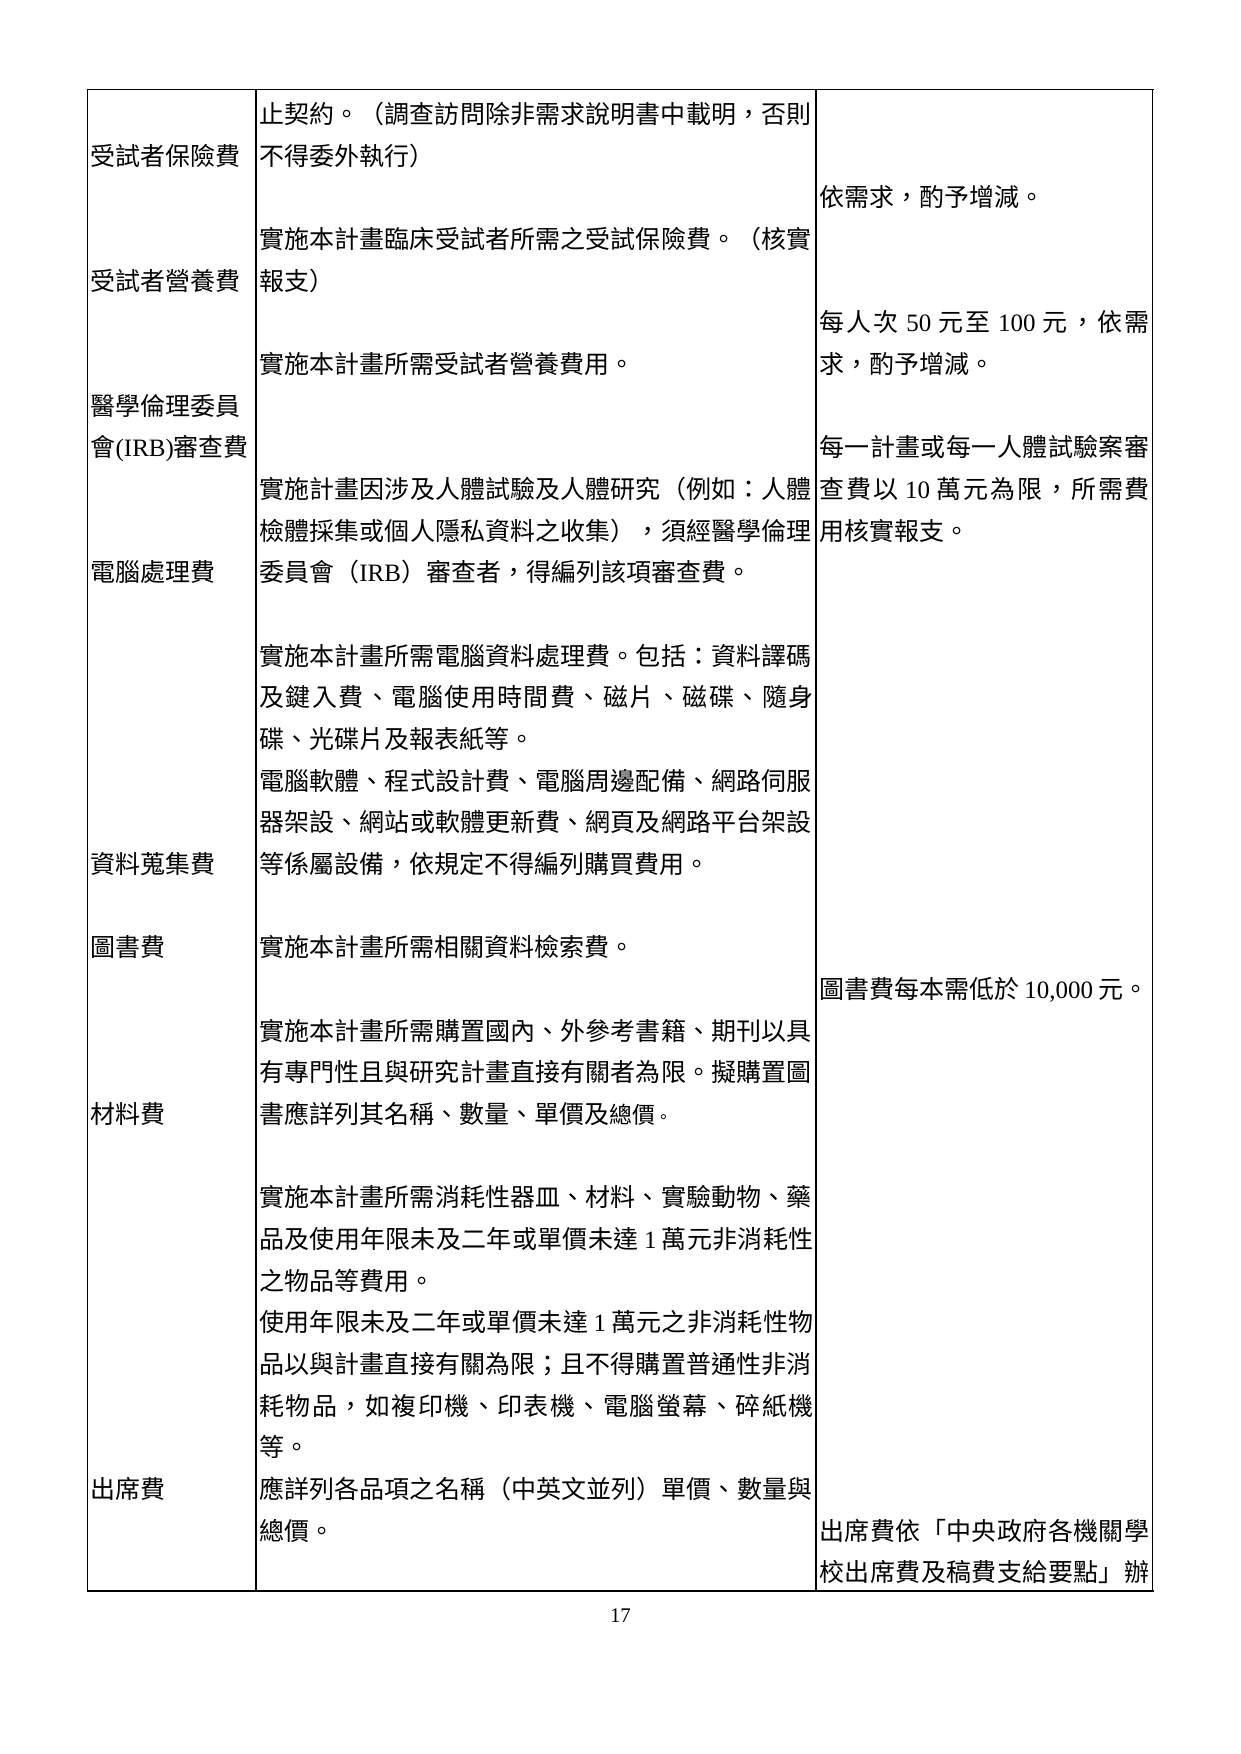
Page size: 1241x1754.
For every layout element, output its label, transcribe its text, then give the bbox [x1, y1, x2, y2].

table_cell 依需求，酌予增減。 每人次50元至100元，依需求，酌予增減。 每一計畫或每一人體試驗案審查費以10萬元為限，所需費用核實報支。 圖書費每本需低於10,000元。 出席費依「中央政府各機關學校出席費及稿費支給要點」辦 [817, 90, 1152, 1590]
table_cell 受試者保險費 受試者營養費 醫學倫理委員會(IRB)審查費 電腦處理費 資料蒐集費 圖書費 材料費 出席費 [88, 90, 255, 1590]
table_cell 止契約。（調查訪問除非需求說明書中載明，否則不得委外執行） 實施本計畫臨床受試者所需之受試保險費。（核實報支） 實施本計畫所需受試者營養費用。 實施計畫因涉及人體試驗及人體研究（例如：人體檢體採集或個人隱私資料之收集），須經醫學倫理委員會（IRB）審查者，得編列該項審查費。 實施本計畫所需電腦資料處理費。包括：資料譯碼及鍵入費、電腦使用時間費、磁片、磁碟、隨身碟、光碟片及報表紙等。 電腦軟體、程式設計費、電腦周邊配備、網路伺服器架設、網站或軟體更新費、網頁及網路平台架設等係屬設備，依規定不得編列購買費用。 實施本計畫所需相關資料檢索費。 實施本計畫所需購置國內、外參考書籍、期刊以具有專門性且與研究計畫直接有關者為限。擬購置圖書應詳列其名稱、數量、單價及總價。 實施本計畫所需消耗性器皿、材料、實驗動物、藥品及使用年限未及二年或單價未達1萬元非消耗性之物品等費用。 使用年限未及二年或單價未達1萬元之非消耗性物品以與計畫直接有關為限；且不得購置普通性非消耗物品，如複印機、印表機、電腦螢幕、碎紙機等。 應詳列各品項之名稱（中英文並列）單價、數量與總價。 [257, 90, 815, 1590]
